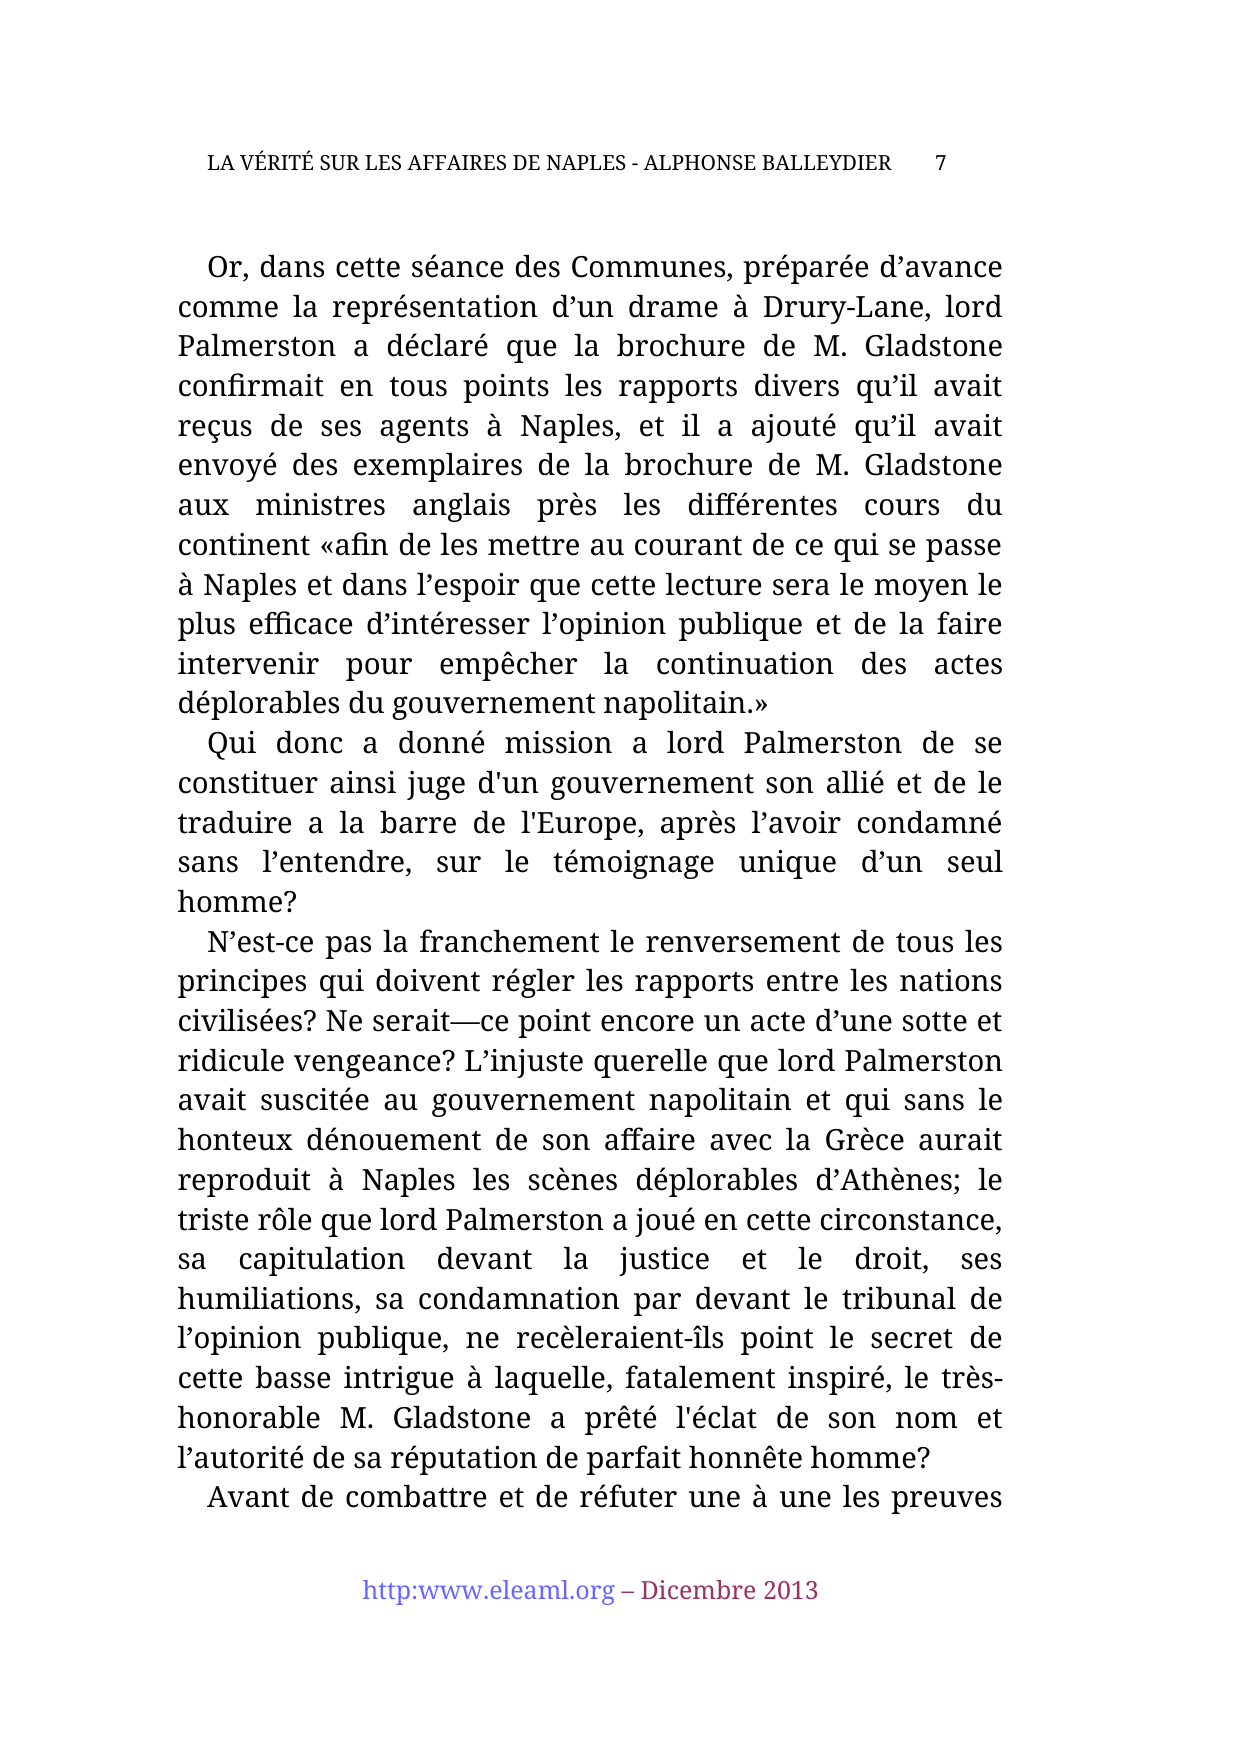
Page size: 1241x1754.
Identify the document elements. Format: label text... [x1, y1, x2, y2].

text N’est-ce pas la franchement le renversement de tous les principes qui doivent régler les rapports entre les nations civilisées? Ne serait—ce point encore un acte d’une sotte et ridicule vengeance? L’injuste querelle que lord Palmerston avait suscitée au gouvernement napolitain et qui sans le honteux dénouement de son affaire avec la Grèce aurait reproduit à Naples les scènes déplorables d’Athènes; le triste rôle que lord Palmerston a joué en cette circonstance, sa capitulation devant la justice et le droit, ses humiliations, sa condamnation par devant le tribunal de l’opinion publique, ne recèleraient-îls point le secret de cette basse intrigue à laquelle, fatalement inspiré, le très-honorable M. Gladstone a prêté l'éclat de son nom et l’autorité de sa réputation de parfait honnête homme? [177, 921, 1004, 1477]
text Or, dans cette séance des Communes, préparée d’avance comme la représentation d’un drame à Drury-Lane, lord Palmerston a déclaré que la brochure de M. Gladstone confirmait en tous points les rapports divers qu’il avait reçus de ses agents à Naples, et il a ajouté qu’il avait envoyé des exemplaires de la brochure de M. Gladstone aux ministres anglais près les différentes cours du continent «afin de les mettre au courant de ce qui se passe à Naples et dans l’espoir que cette lecture sera le moyen le plus efficace d’intéresser l’opinion publique et de la faire intervenir pour empêcher la continuation des actes déplorables du gouvernement napolitain.» [177, 246, 1004, 722]
text Qui donc a donné mission a lord Palmerston de se constituer ainsi juge d'un gouvernement son allié et de le traduire a la barre de l'Europe, après l’avoir condamné sans l’entendre, sur le témoignage unique d’un seul homme? [177, 722, 1004, 921]
text Avant de combattre et de réfuter une à une les preuves [177, 1477, 1004, 1516]
